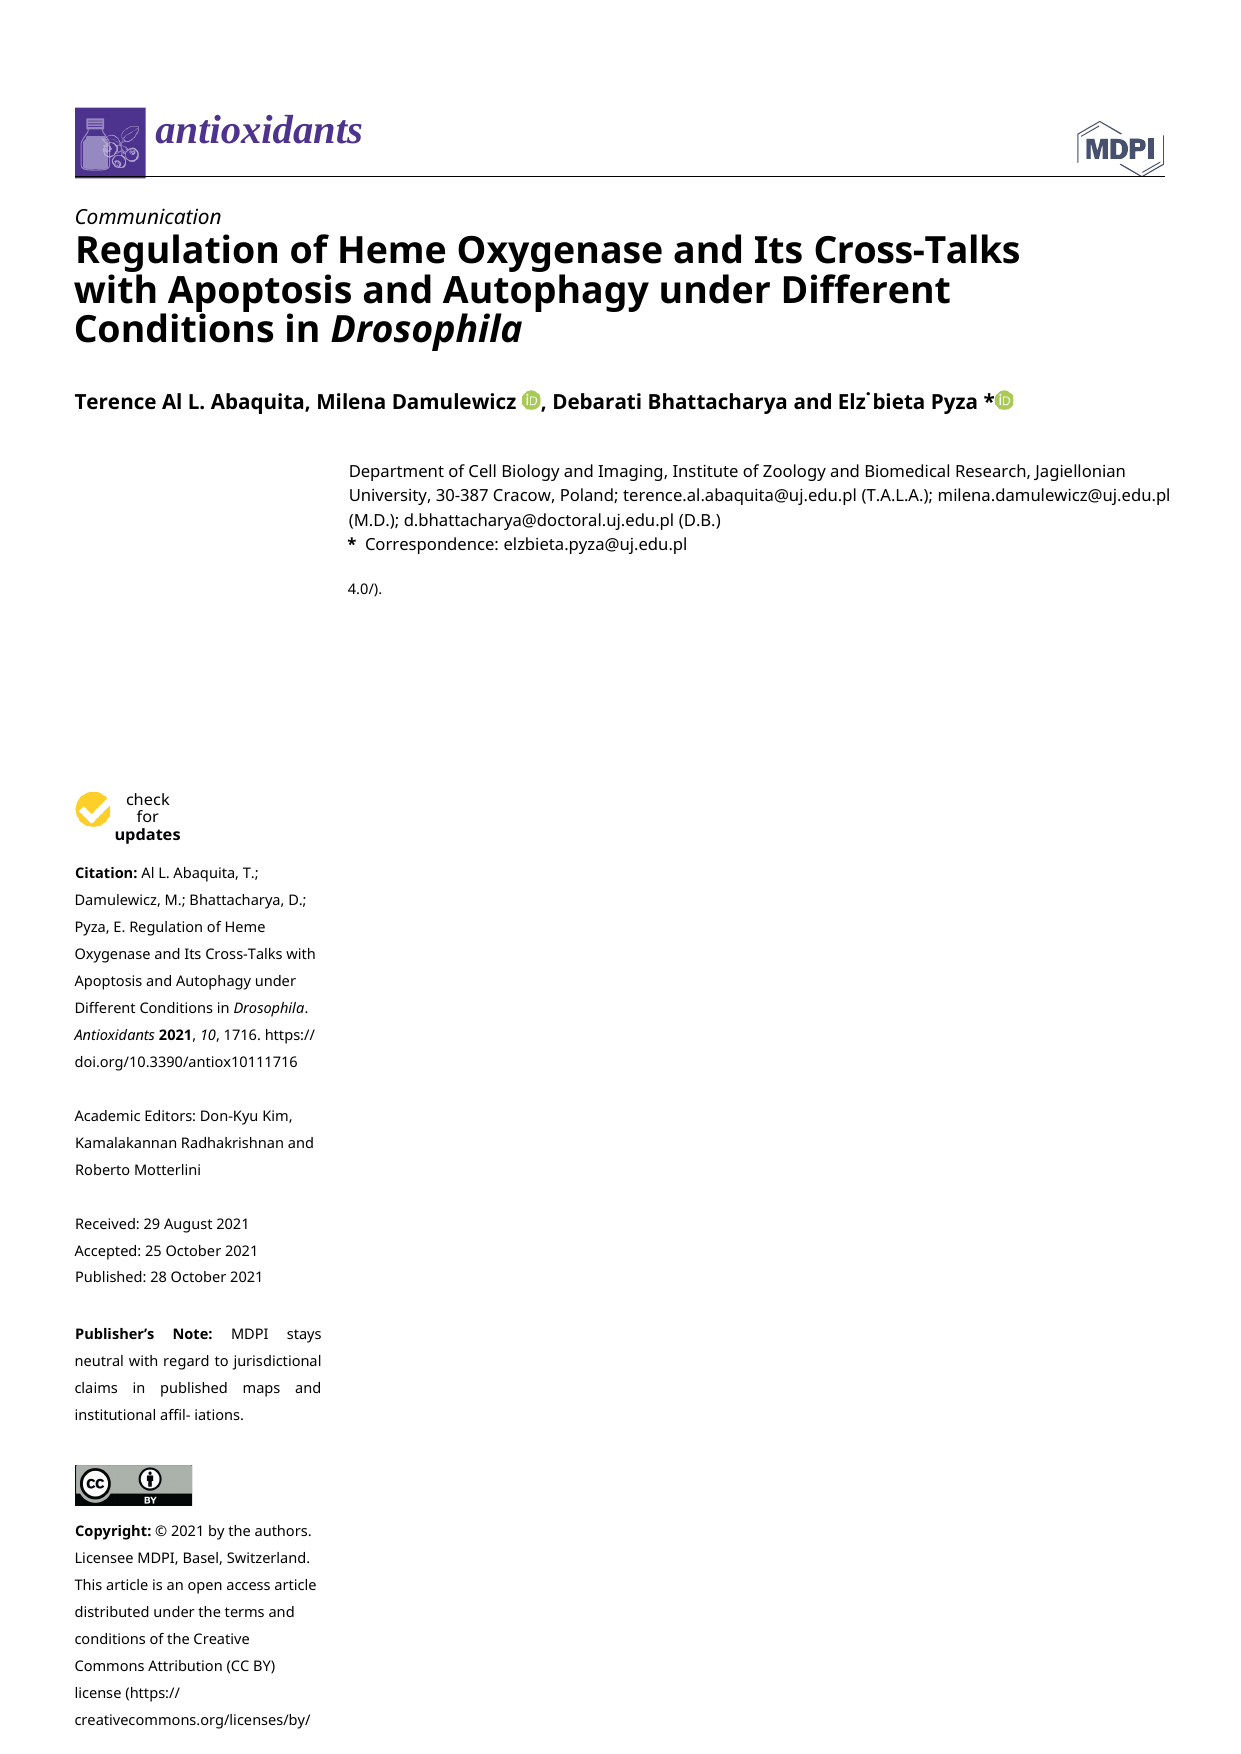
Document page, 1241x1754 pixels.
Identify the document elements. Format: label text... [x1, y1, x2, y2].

text Academic Editors: Don-Kyu Kim, Kamalakannan Radhakrishnan and Roberto Motterlini [74, 1106, 322, 1180]
text Accepted: 25 October 2021 [74, 1241, 322, 1261]
text Publisher’s Note: MDPI stays neutral with regard to jurisdictional claims in published maps and institutional affil- iations. [74, 1324, 322, 1425]
text * Correspondence: elzbieta.pyza@uj.edu.pl [347, 533, 1180, 556]
text Department of Cell Biology and Imaging, Institute of Zoology and Biomedical Research, Jagiellonian University, 30-387 Cracow, Poland; terence.al.abaquita@uj.edu.pl (T.A.L.A.); milena.damulewicz@uj.edu.pl (M.D.); d.bhattacharya@doctoral.uj.edu.pl (D.B.) [348, 459, 1175, 531]
text Citation: Al L. Abaquita, T.; Damulewicz, M.; Bhattacharya, D.; Pyza, E. Regulation of Heme Oxygenase and Its Cross-Talks with Apoptosis and Autophagy under Different Conditions in Drosophila. Antioxidants 2021, 10, 1716. https:// doi.org/10.3390/antiox10111716 [74, 863, 322, 1072]
picture [521, 390, 541, 410]
text Published: 28 October 2021 [75, 1267, 322, 1287]
text Communication [74, 205, 1180, 229]
picture [994, 390, 1014, 410]
text antioxidants [155, 105, 1180, 152]
picture [75, 1465, 193, 1506]
text Copyright: © 2021 by the authors. Licensee MDPI, Basel, Switzerland. This article is an open access article distributed under the terms and conditions of the Creative Commons Attribution (CC BY) license (https:// creativecommons.org/licenses/by/ [74, 1472, 322, 1730]
text Regulation of Heme Oxygenase and Its Cross-Talks with Apoptosis and Autophagy under Different Conditions in Drosophila [73, 233, 1040, 350]
subtitle Terence Al L. Abaquita, Milena Damulewicz , Debarati Bhattacharya and Elz˙bieta Pyza * [74, 386, 1180, 415]
text check for [114, 792, 181, 826]
picture [75, 792, 111, 827]
text 4.0/). [348, 578, 1180, 598]
picture [1076, 152, 1164, 176]
picture [83, 126, 139, 169]
text updates [114, 826, 181, 844]
text Received: 29 August 2021 [75, 1214, 322, 1234]
